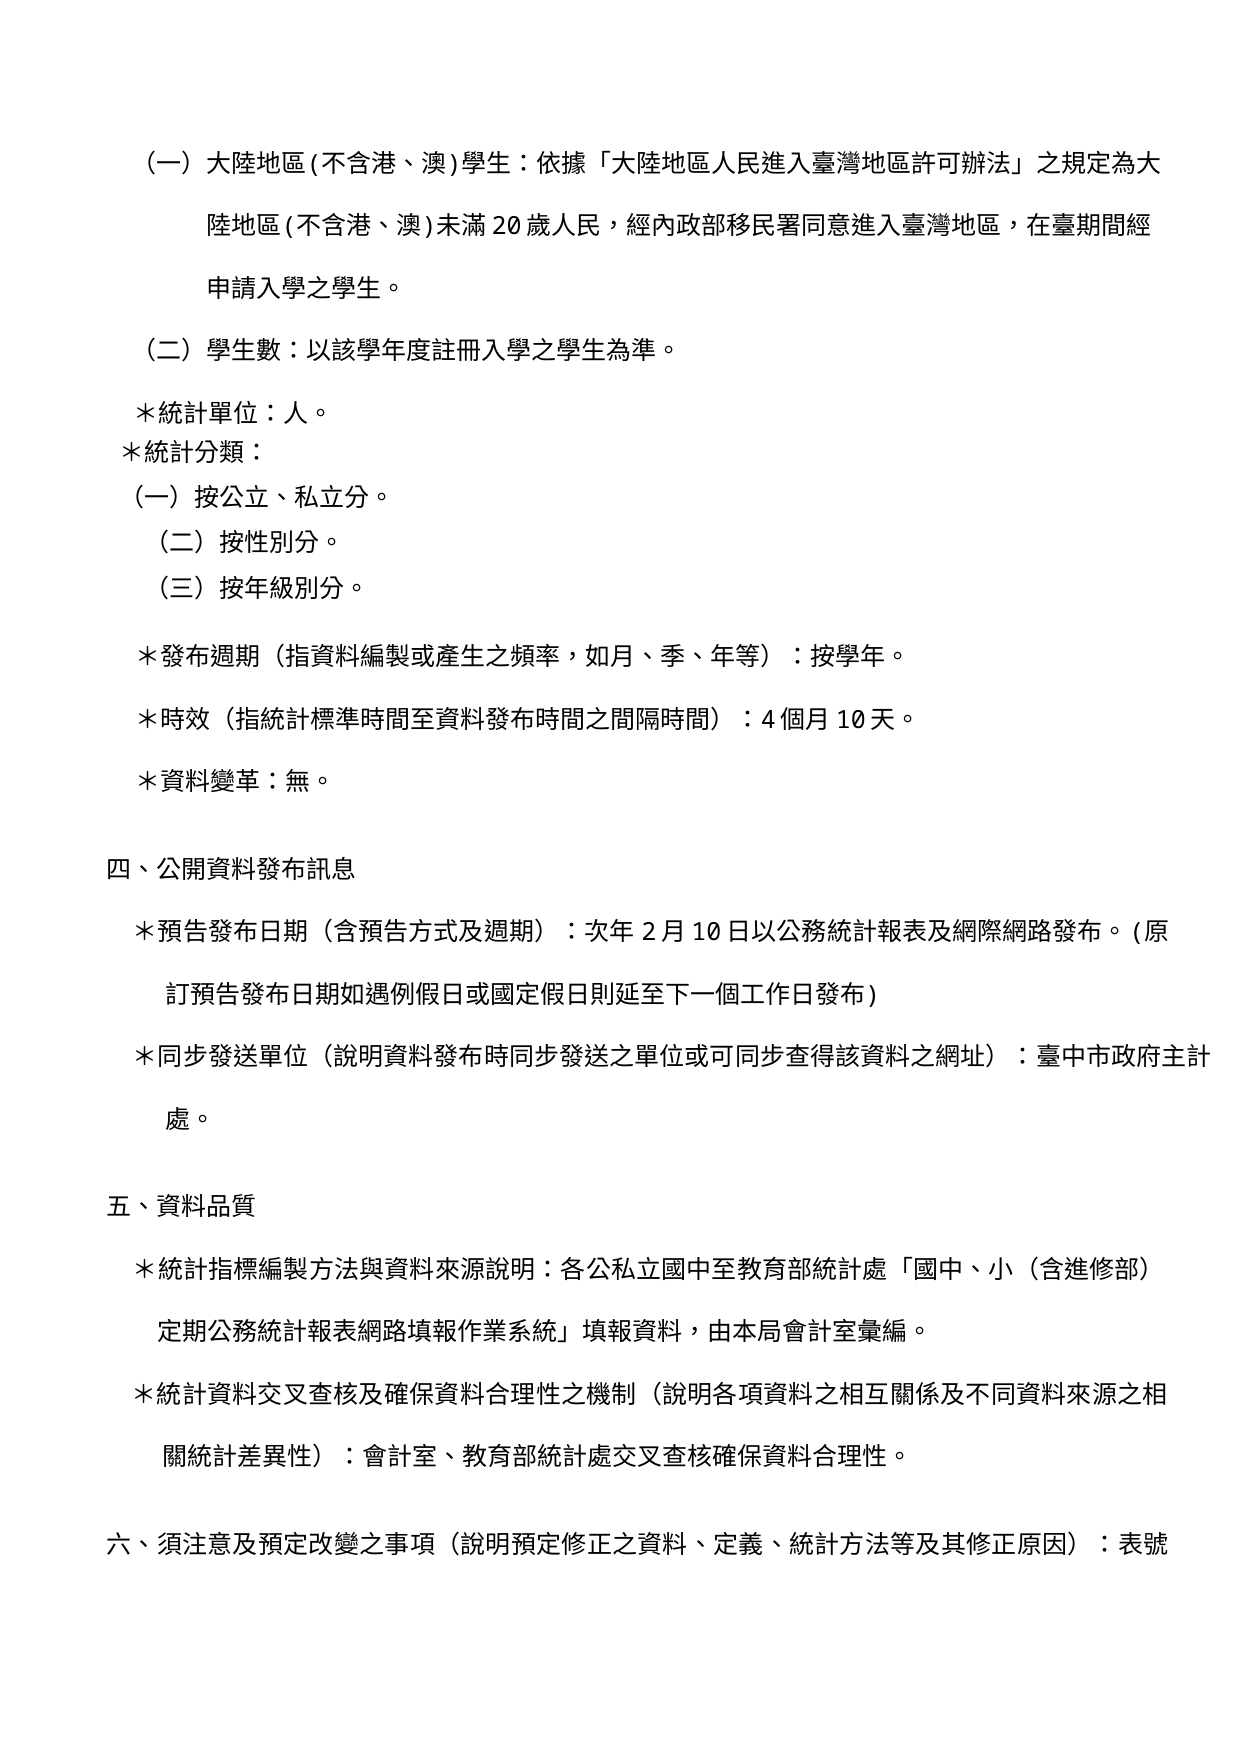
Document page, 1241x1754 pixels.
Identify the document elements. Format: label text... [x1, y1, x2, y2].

text ＊同步發送單位（說明資料發布時同步發送之單位或可同步查得該資料之網址）：臺中市政府主計處。 [133, 1013, 1214, 1138]
text （二）按性別分。 [106, 523, 1169, 559]
text 五、資料品質 [106, 1163, 1169, 1226]
text 四、公開資料發布訊息 [106, 826, 1169, 888]
text ＊預告發布日期（含預告方式及週期）：次年2月10日以公務統計報表及網際網路發布。(原訂預告發布日期如遇例假日或國定假日則延至下一個工作日發布) [133, 888, 1169, 1013]
text （三）按年級別分。 [106, 568, 1169, 604]
text ＊資料變革：無。 [106, 738, 1169, 801]
text （一）大陸地區(不含港、澳)學生：依據「大陸地區人民進入臺灣地區許可辦法」之規定為大陸地區(不含港、澳)未滿20歲人民，經內政部移民署同意進入臺灣地區，在臺期間經申請入學之學生。 [131, 119, 1169, 307]
text （二）學生數：以該學年度註冊入學之學生為準。 [131, 307, 1169, 369]
text ＊統計指標編製方法與資料來源說明：各公私立國中至教育部統計處「國中、小（含進修部）定期公務統計報表網路填報作業系統」填報資料，由本局會計室彙編。 [133, 1226, 1169, 1351]
text 六、須注意及預定改變之事項（說明預定修正之資料、定義、統計方法等及其修正原因）：表號 [106, 1501, 1169, 1563]
text ＊時效（指統計標準時間至資料發布時間之間隔時間）：4個月10天。 [106, 676, 1169, 738]
text （一）按公立、私立分。 [106, 477, 1169, 514]
text ＊統計資料交叉查核及確保資料合理性之機制（說明各項資料之相互關係及不同資料來源之相關統計差異性）：會計室、教育部統計處交叉查核確保資料合理性。 [131, 1351, 1169, 1476]
text ＊發布週期（指資料編製或產生之頻率，如月、季、年等）：按學年。 [106, 613, 1169, 676]
text ＊統計分類： [106, 432, 1169, 468]
text ＊統計單位：人。 [133, 369, 1169, 432]
